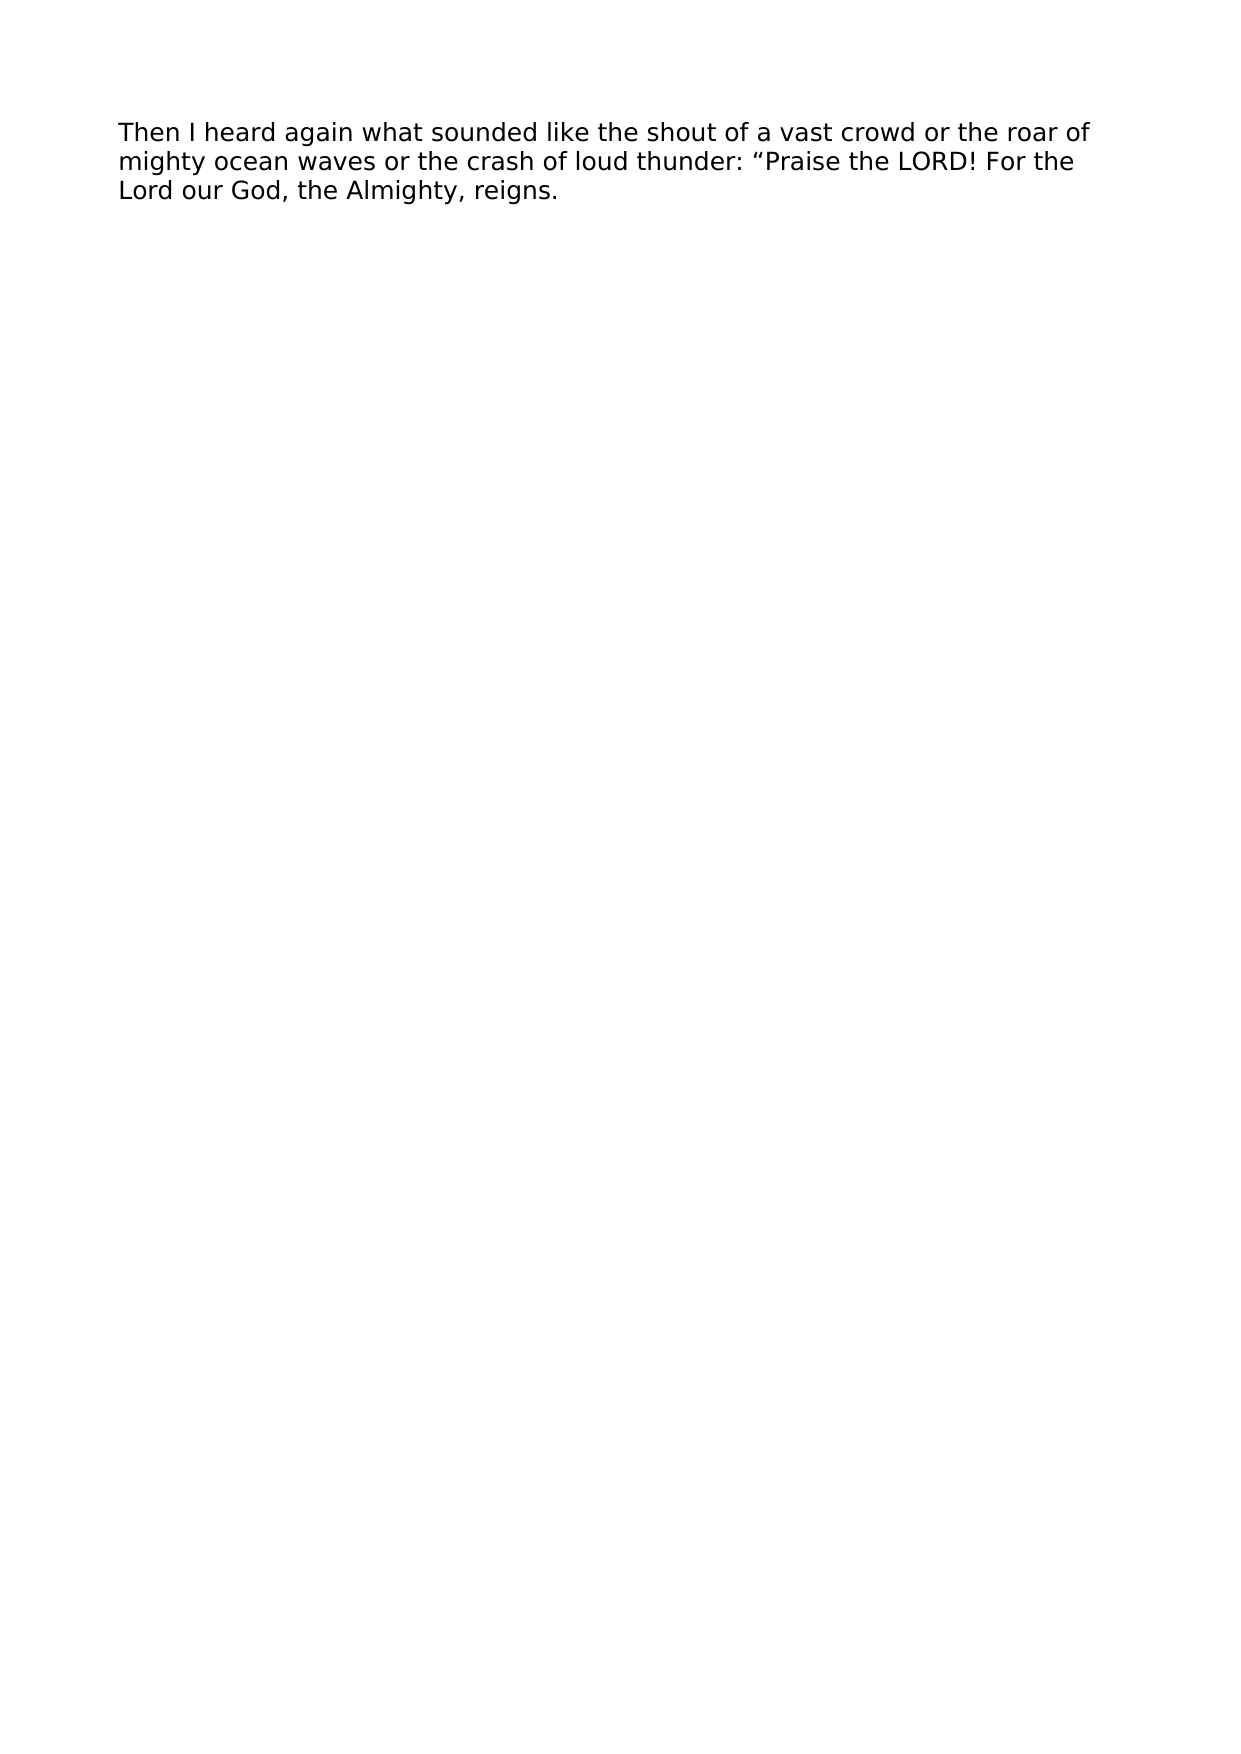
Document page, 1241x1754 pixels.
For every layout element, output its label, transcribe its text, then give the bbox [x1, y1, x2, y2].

text Then I heard again what sounded like the shout of a vast crowd or the roar of mighty ocean waves or the crash of loud thunder: “Praise the LORD! For the Lord our God, the Almighty, reigns. [118, 118, 1122, 206]
